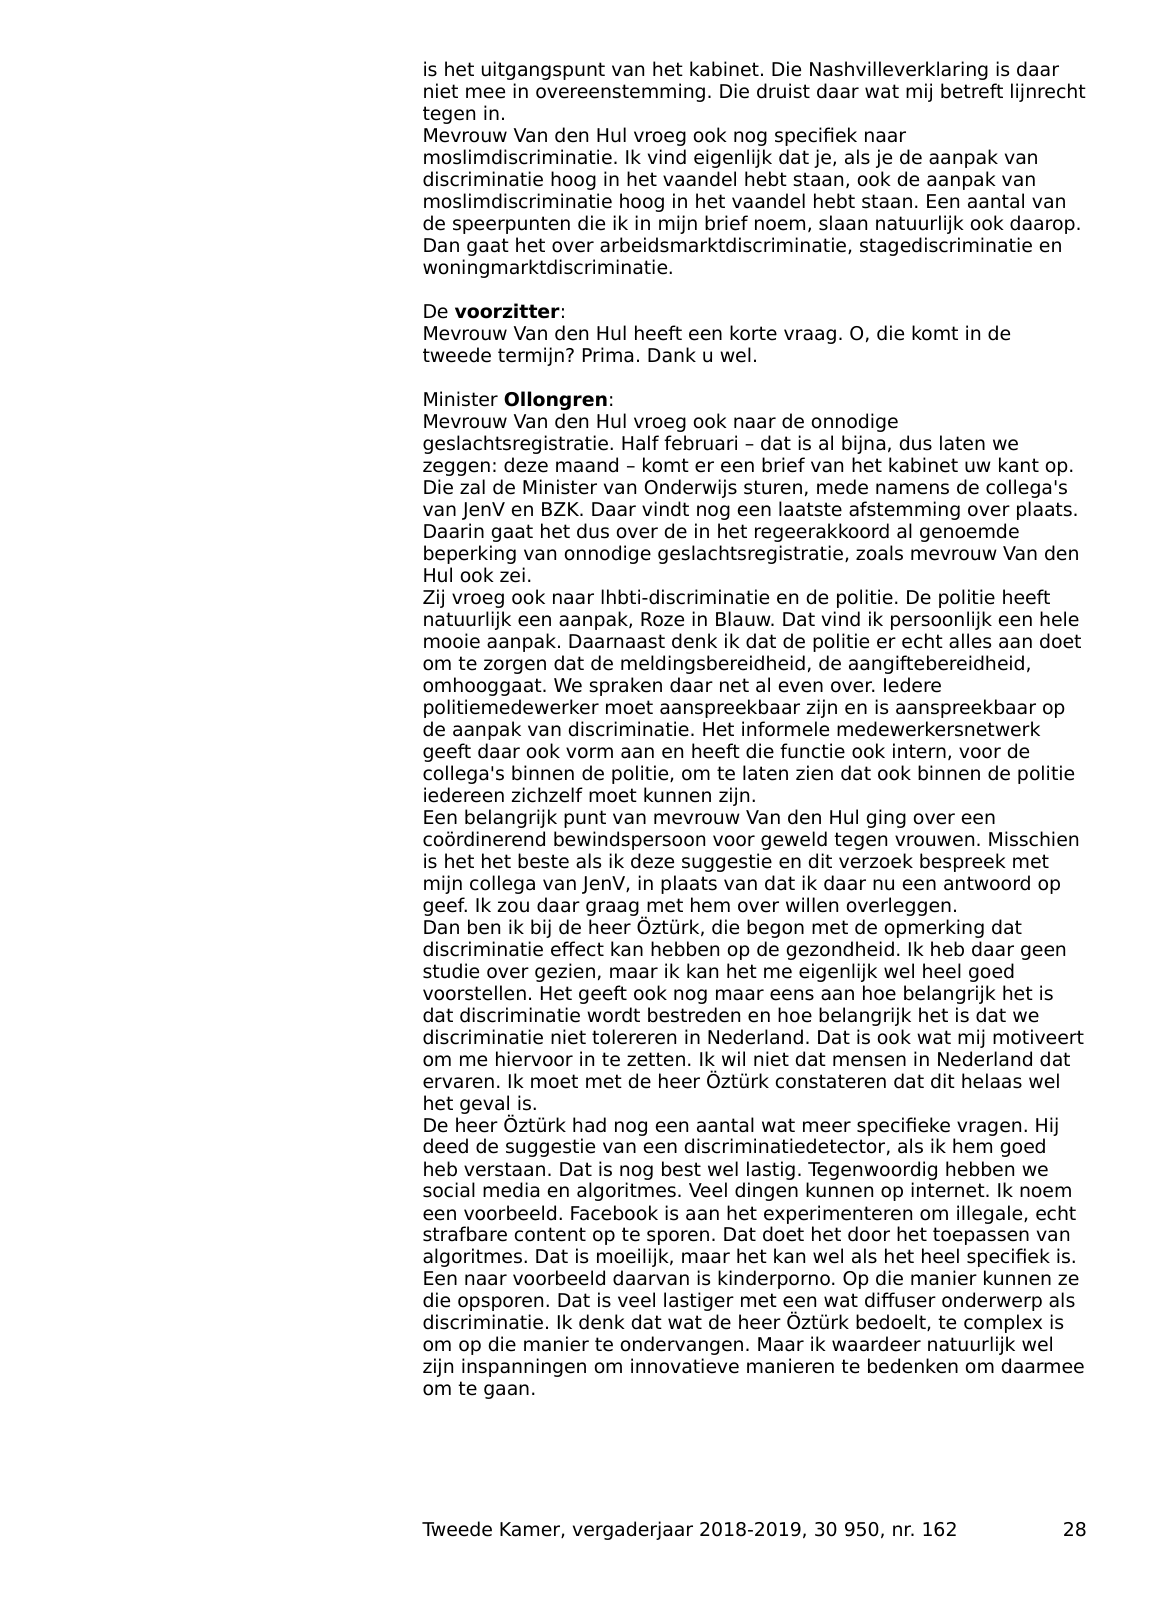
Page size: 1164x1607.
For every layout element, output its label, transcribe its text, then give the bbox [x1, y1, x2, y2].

text Minister Ollongren: [422, 389, 1087, 411]
text De voorzitter: [422, 301, 1087, 323]
text Mevrouw Van den Hul heeft een korte vraag. O, die komt in de tweede termijn? Prima. Dank u wel. [422, 323, 1087, 367]
text Zij vroeg ook naar lhbti-discriminatie en de politie. De politie heeft natuurlijk een aanpak, Roze in Blauw. Dat vind ik persoonlijk een hele mooie aanpak. Daarnaast denk ik dat de politie er echt alles aan doet om te zorgen dat de meldingsbereidheid, de aangiftebereidheid, omhooggaat. We spraken daar net al even over. Iedere politiemedewerker moet aanspreekbaar zijn en is aanspreekbaar op de aanpak van discriminatie. Het informele medewerkersnetwerk geeft daar ook vorm aan en heeft die functie ook intern, voor de collega's binnen de politie, om te laten zien dat ook binnen de politie iedereen zichzelf moet kunnen zijn. [422, 587, 1087, 807]
text Dan ben ik bij de heer Öztürk, die begon met de opmerking dat discriminatie effect kan hebben op de gezondheid. Ik heb daar geen studie over gezien, maar ik kan het me eigenlijk wel heel goed voorstellen. Het geeft ook nog maar eens aan hoe belangrijk het is dat discriminatie wordt bestreden en hoe belangrijk het is dat we discriminatie niet tolereren in Nederland. Dat is ook wat mij motiveert om me hiervoor in te zetten. Ik wil niet dat mensen in Nederland dat ervaren. Ik moet met de heer Öztürk constateren dat dit helaas wel het geval is. [422, 917, 1087, 1114]
text Mevrouw Van den Hul vroeg ook naar de onnodige geslachtsregistratie. Half februari – dat is al bijna, dus laten we zeggen: deze maand – komt er een brief van het kabinet uw kant op. Die zal de Minister van Onderwijs sturen, mede namens de collega's van JenV en BZK. Daar vindt nog een laatste afstemming over plaats. Daarin gaat het dus over de in het regeerakkoord al genoemde beperking van onnodige geslachtsregistratie, zoals mevrouw Van den Hul ook zei. [422, 411, 1087, 587]
text Mevrouw Van den Hul vroeg ook nog specifiek naar moslimdiscriminatie. Ik vind eigenlijk dat je, als je de aanpak van discriminatie hoog in het vaandel hebt staan, ook de aanpak van moslimdiscriminatie hoog in het vaandel hebt staan. Een aantal van de speerpunten die ik in mijn brief noem, slaan natuurlijk ook daarop. Dan gaat het over arbeidsmarktdiscriminatie, stagediscriminatie en woningmarktdiscriminatie. [422, 125, 1087, 279]
text De heer Öztürk had nog een aantal wat meer specifieke vragen. Hij deed de suggestie van een discriminatiedetector, als ik hem goed heb verstaan. Dat is nog best wel lastig. Tegenwoordig hebben we social media en algoritmes. Veel dingen kunnen op internet. Ik noem een voorbeeld. Facebook is aan het experimenteren om illegale, echt strafbare content op te sporen. Dat doet het door het toepassen van algoritmes. Dat is moeilijk, maar het kan wel als het heel specifiek is. Een naar voorbeeld daarvan is kinderporno. Op die manier kunnen ze die opsporen. Dat is veel lastiger met een wat diffuser onderwerp als discriminatie. Ik denk dat wat de heer Öztürk bedoelt, te complex is om op die manier te ondervangen. Maar ik waardeer natuurlijk wel zijn inspanningen om innovatieve manieren te bedenken om daarmee om te gaan. [422, 1114, 1087, 1400]
text is het uitgangspunt van het kabinet. Die Nashvilleverklaring is daar niet mee in overeenstemming. Die druist daar wat mij betreft lijnrecht tegen in. [422, 59, 1087, 125]
text Een belangrijk punt van mevrouw Van den Hul ging over een coördinerend bewindspersoon voor geweld tegen vrouwen. Misschien is het het beste als ik deze suggestie en dit verzoek bespreek met mijn collega van JenV, in plaats van dat ik daar nu een antwoord op geef. Ik zou daar graag met hem over willen overleggen. [422, 807, 1087, 917]
